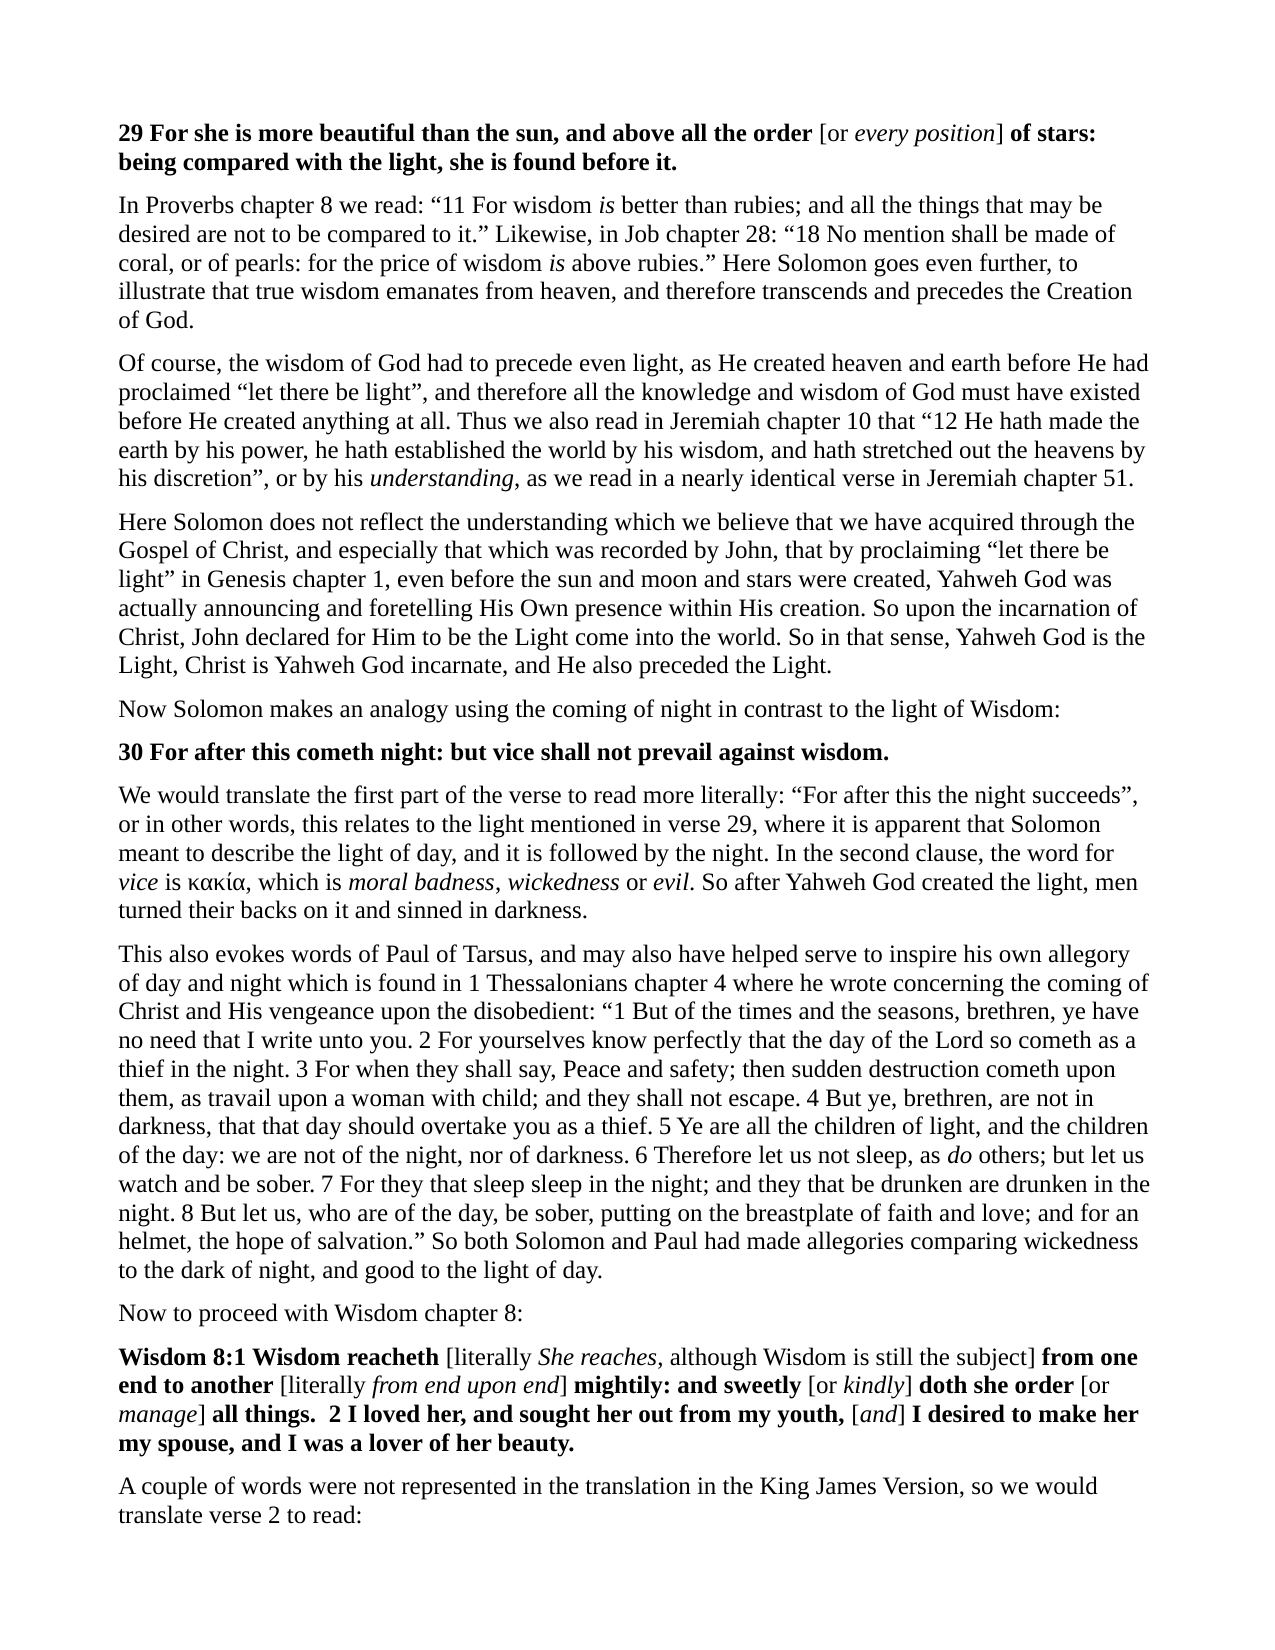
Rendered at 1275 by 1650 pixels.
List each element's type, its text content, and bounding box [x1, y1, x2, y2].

text This also evokes words of Paul of Tarsus, and may also have helped serve to inspire his own allegory of day and night which is found in 1 Thessalonians chapter 4 where he wrote concerning the coming of Christ and His vengeance upon the disobedient: “1 But of the times and the seasons, brethren, ye have no need that I write unto you. 2 For yourselves know perfectly that the day of the Lord so cometh as a thief in the night. 3 For when they shall say, Peace and safety; then sudden destruction cometh upon them, as travail upon a woman with child; and they shall not escape. 4 But ye, brethren, are not in darkness, that that day should overtake you as a thief. 5 Ye are all the children of light, and the children of the day: we are not of the night, nor of darkness. 6 Therefore let us not sleep, as do others; but let us watch and be sober. 7 For they that sleep sleep in the night; and they that be drunken are drunken in the night. 8 But let us, who are of the day, be sober, putting on the breastplate of faith and love; and for an helmet, the hope of salvation.” So both Solomon and Paul had made allegories comparing wickedness to the dark of night, and good to the light of day. [118, 939, 1157, 1284]
text Now to proceed with Wisdom chapter 8: [118, 1298, 1157, 1327]
text We would translate the first part of the verse to read more literally: “For after this the night succeeds”, or in other words, this relates to the light mentioned in verse 29, where it is apparent that Solomon meant to describe the light of day, and it is followed by the night. In the second clause, the word for vice is κακία, which is moral badness, wickedness or evil. So after Yahweh God created the light, men turned their backs on it and sinned in darkness. [118, 781, 1157, 924]
text In Proverbs chapter 8 we read: “11 For wisdom is better than rubies; and all the things that may be desired are not to be compared to it.” Likewise, in Job chapter 28: “18 No mention shall be made of coral, or of pearls: for the price of wisdom is above rubies.” Here Solomon goes even further, to illustrate that true wisdom emanates from heaven, and therefore transcends and precedes the Creation of God. [118, 190, 1157, 334]
text Of course, the wisdom of God had to precede even light, as He created heaven and earth before He had proclaimed “let there be light”, and therefore all the knowledge and wisdom of God must have existed before He created anything at all. Thus we also read in Jeremiah chapter 10 that “12 He hath made the earth by his power, he hath established the world by his wisdom, and hath stretched out the heavens by his discretion”, or by his understanding, as we read in a nearly identical verse in Jeremiah chapter 51. [118, 348, 1157, 492]
text Now Solomon makes an analogy using the coming of night in contrast to the light of Wisdom: [118, 694, 1157, 723]
text 30 For after this cometh night: but vice shall not prevail against wisdom. [118, 737, 1157, 766]
text 29 For she is more beautiful than the sun, and above all the order [or every position] of stars: being compared with the light, she is found before it. [118, 118, 1157, 176]
text A couple of words were not represented in the translation in the King James Version, so we would translate verse 2 to read: [118, 1471, 1157, 1529]
text Wisdom 8:1 Wisdom reacheth [literally She reaches, although Wisdom is still the subject] from one end to another [literally from end upon end] mightily: and sweetly [or kindly] doth she order [or manage] all things. 2 I loved her, and sought her out from my youth, [and] I desired to make her my spouse, and I was a lover of her beauty. [118, 1342, 1157, 1457]
text Here Solomon does not reflect the understanding which we believe that we have acquired through the Gospel of Christ, and especially that which was recorded by John, that by proclaiming “let there be light” in Genesis chapter 1, even before the sun and moon and stars were created, Yahweh God was actually announcing and foretelling His Own presence within His creation. So upon the incarnation of Christ, John declared for Him to be the Light come into the world. So in that sense, Yahweh God is the Light, Christ is Yahweh God incarnate, and He also preceded the Light. [118, 507, 1157, 679]
